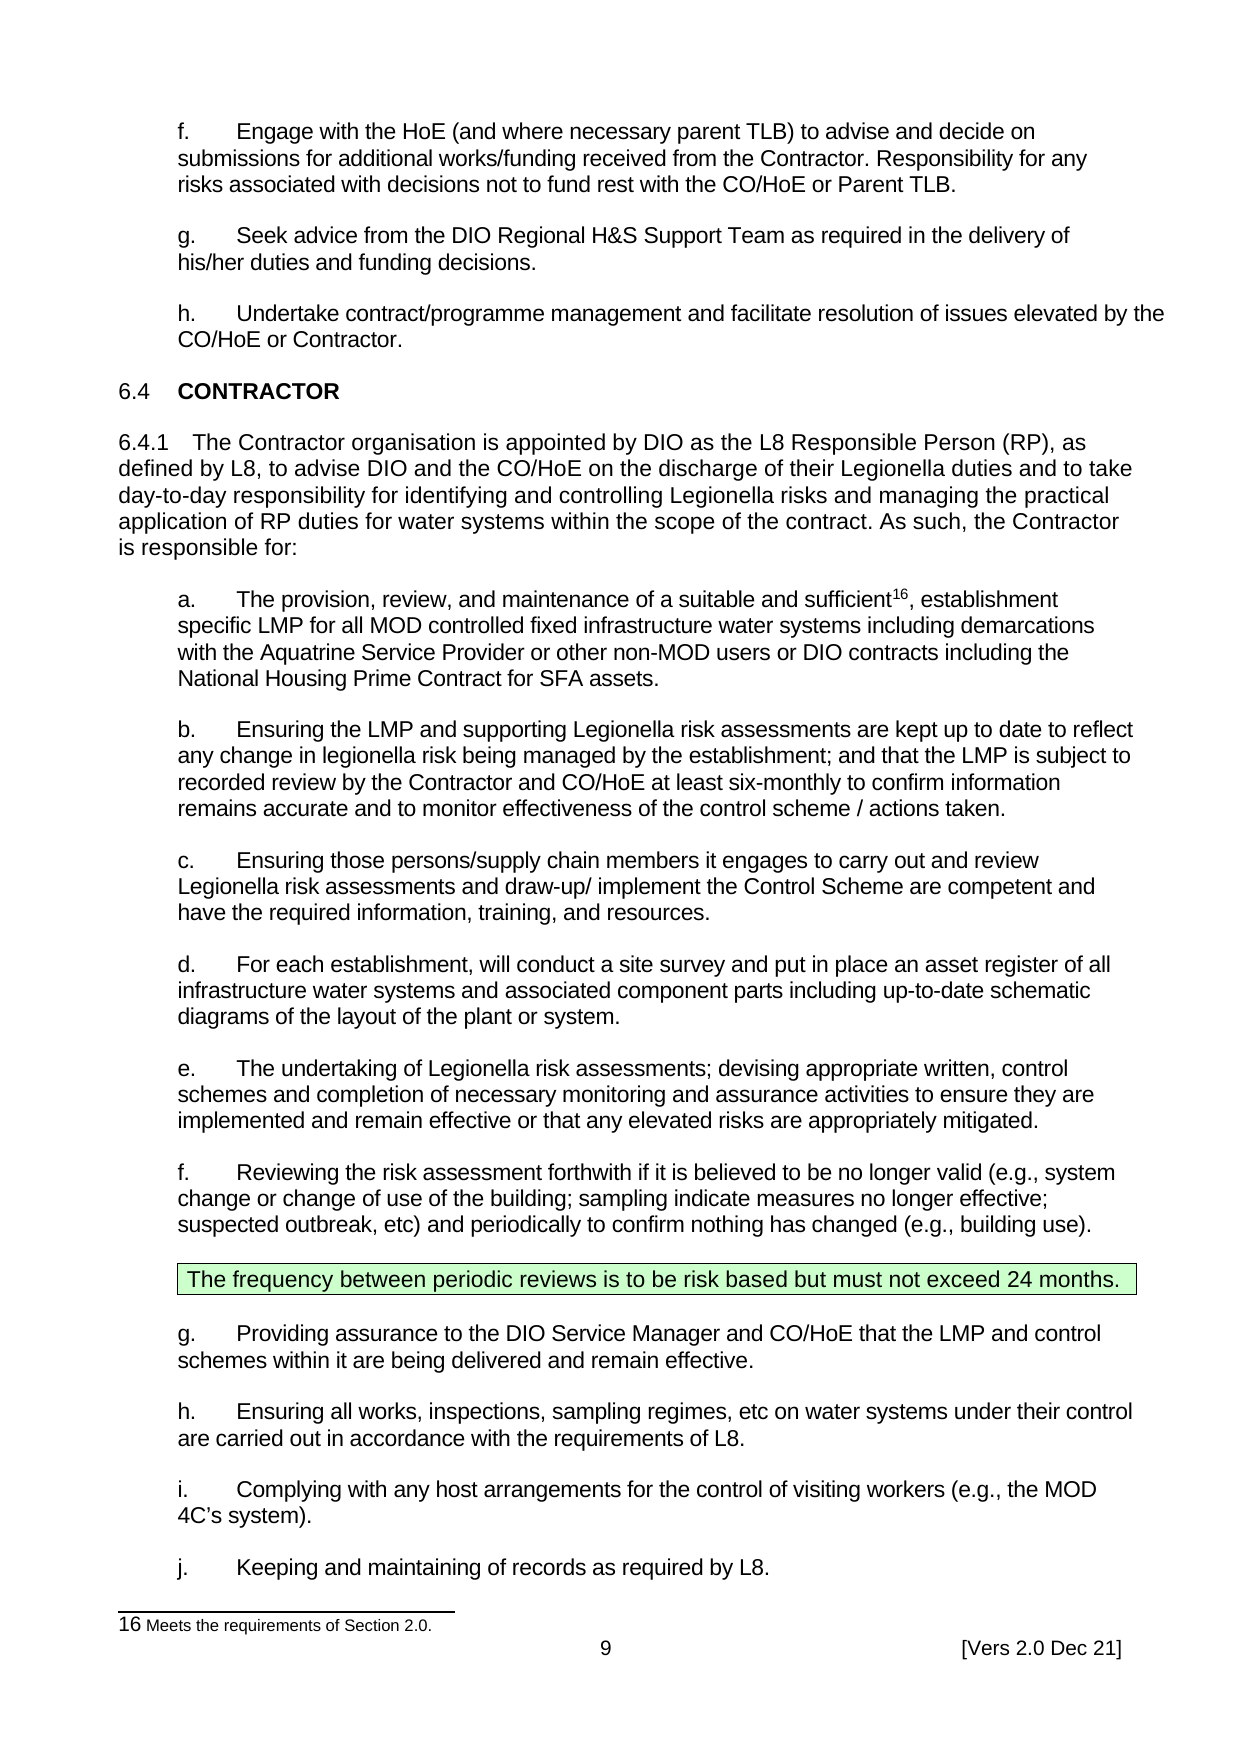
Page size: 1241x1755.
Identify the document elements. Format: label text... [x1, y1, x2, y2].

list Complying with any host arrangements for the control of visiting workers (e.g., the MOD 4C’s system). [177, 1476, 1137, 1528]
list Seek advice from the DIO Regional H&S Support Team as required in the delivery of his/her duties and funding decisions. [177, 222, 1137, 275]
list Ensuring those persons/supply chain members it engages to carry out and review Legionella risk assessments and draw-up/ implement the Control Scheme are competent and have the required information, training, and resources. [177, 847, 1137, 926]
list Ensuring all works, inspections, sampling regimes, etc on water systems under their control are carried out in accordance with the requirements of L8. [177, 1398, 1137, 1451]
list Ensuring the LMP and supporting Legionella risk assessments are kept up to date to reflect any change in legionella risk being managed by the establishment; and that the LMP is subject to recorded review by the Contractor and CO/HoE at least six-monthly to confirm information remains accurate and to monitor effectiveness of the control scheme / actions taken. [177, 716, 1137, 822]
text The frequency between periodic reviews is to be risk based but must not exceed 24 months. [178, 1264, 1136, 1294]
list Providing assurance to the DIO Service Manager and CO/HoE that the LMP and control schemes within it are being delivered and remain effective. [177, 1320, 1137, 1373]
text 6.4.1 The Contractor organisation is appointed by DIO as the L8 Responsible Person (RP), as defined by L8, to advise DIO and the CO/HoE on the discharge of their Legionella duties and to take day-to-day responsibility for identifying and controlling Legionella risks and managing the practical application of RP duties for water systems within the scope of the contract. As such, the Contractor is responsible for: [118, 429, 1137, 561]
list Keeping and maintaining of records as required by L8. [177, 1553, 1137, 1580]
list Reviewing the risk assessment forthwith if it is believed to be no longer valid (e.g., system change or change of use of the building; sampling indicate measures no longer effective; suspected outbreak, etc) and periodically to confirm nothing has changed (e.g., building use). [177, 1159, 1137, 1238]
list For each establishment, will conduct a site survey and put in place an asset register of all infrastructure water systems and associated component parts including up-to-date schematic diagrams of the layout of the plant or system. [177, 951, 1137, 1030]
list The provision, review, and maintenance of a suitable and sufficient, establishment specific LMP for all MOD controlled fixed infrastructure water systems including demarcations with the Aquatrine Service Provider or other non-MOD users or DIO contracts including the National Housing Prime Contract for SFA assets. [177, 586, 1137, 691]
list Engage with the HoE (and where necessary parent TLB) to advise and decide on submissions for additional works/funding received from the Contractor. Responsibility for any risks associated with decisions not to fund rest with the CO/HoE or Parent TLB. [177, 118, 1137, 197]
subtitle 6.4 CONTRACTOR [118, 378, 1137, 404]
list Undertake contract/programme management and facilitate resolution of issues elevated by the CO/HoE or Contractor. [177, 300, 1167, 353]
list The undertaking of Legionella risk assessments; devising appropriate written, control schemes and completion of necessary monitoring and assurance activities to ensure they are implemented and remain effective or that any elevated risks are appropriately mitigated. [177, 1055, 1137, 1134]
list Meets the requirements of Section 2.0. [118, 1612, 1137, 1636]
